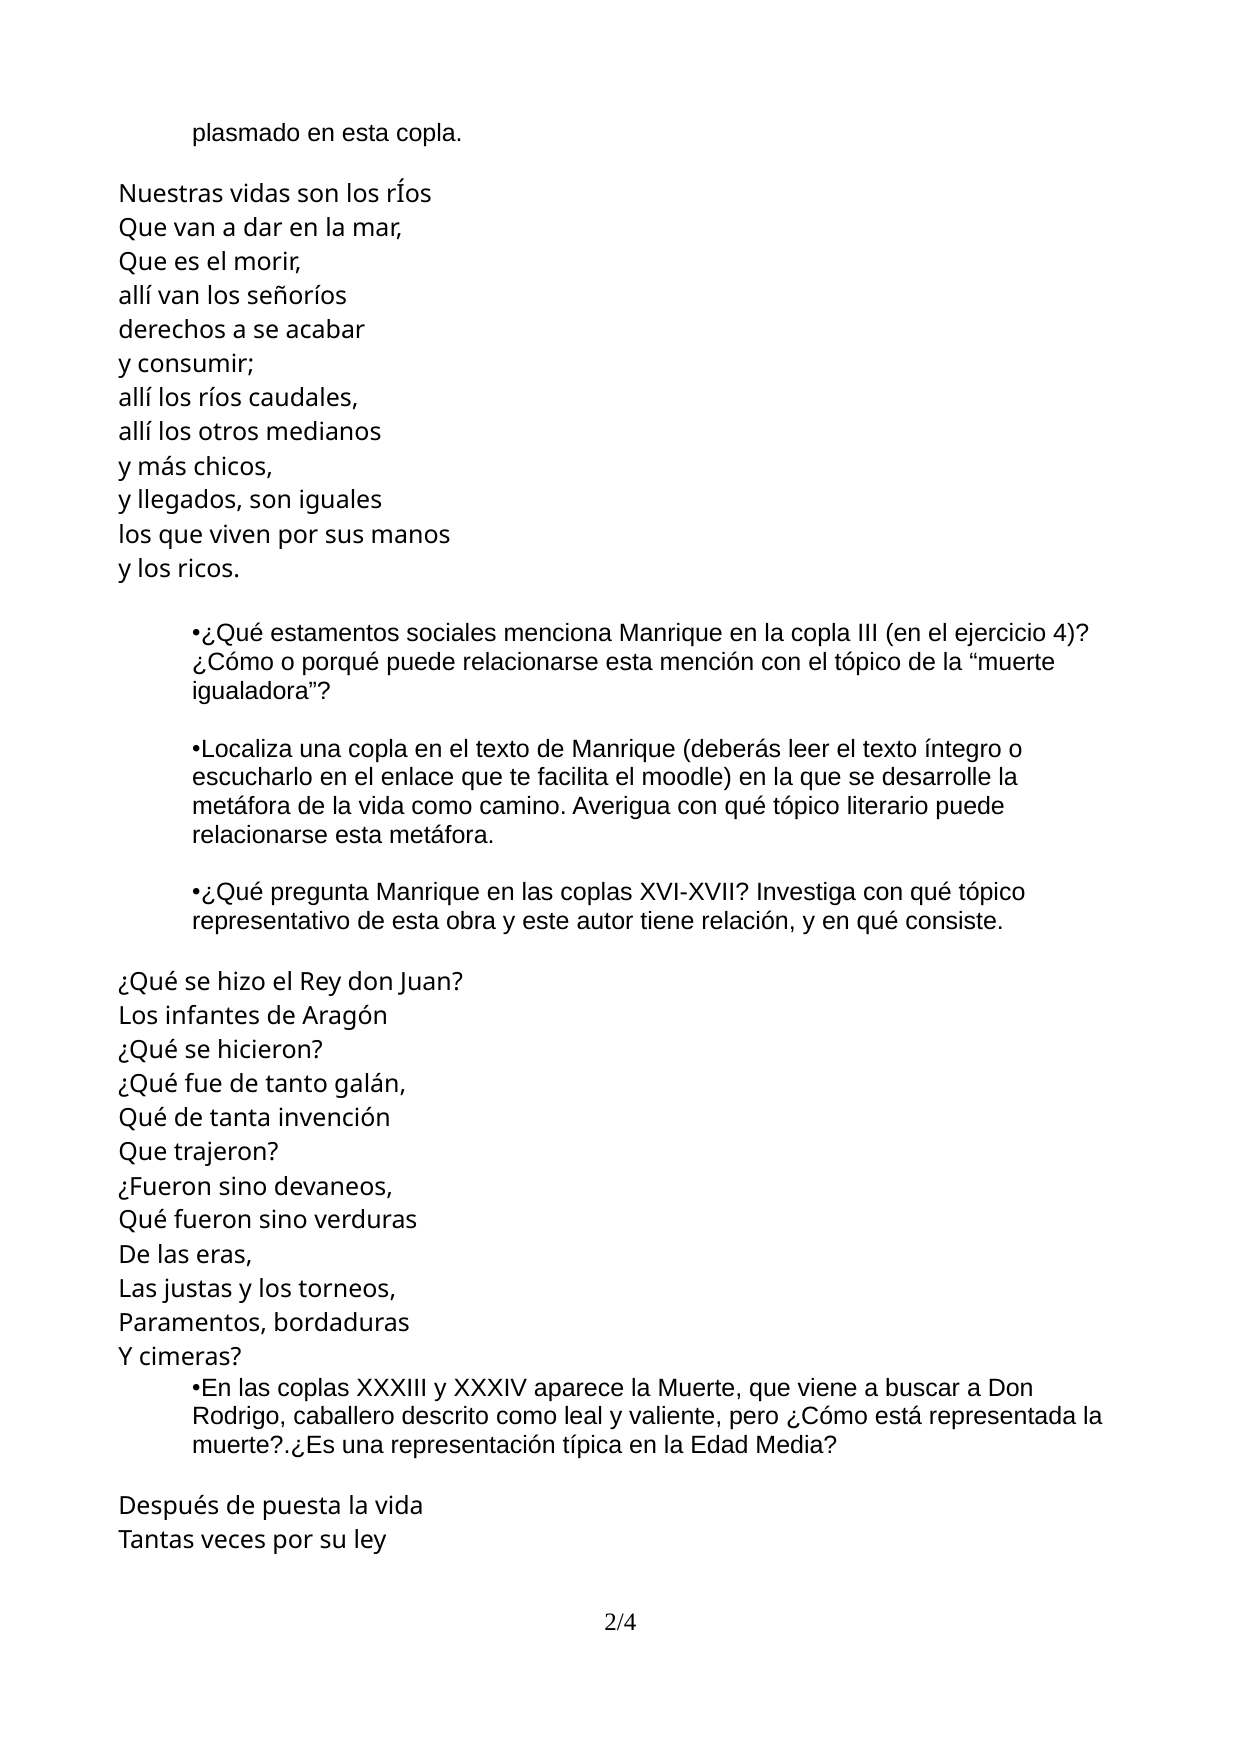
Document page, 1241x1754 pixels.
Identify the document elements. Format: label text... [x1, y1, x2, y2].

text y los ricos. [118, 550, 1122, 584]
text ¿Qué se hizo el Rey don Juan? [118, 964, 1122, 998]
text allí los otros medianos [118, 414, 1122, 448]
text Después de puesta la vida [118, 1488, 1122, 1522]
text Que es el morir, [118, 244, 1122, 278]
list Localiza una copla en el texto de Manrique (deberás leer el texto íntegro o escucharlo en el enlace que te facilita el moodle) en la que se desarrolle la metáfora de la vida como camino. Averigua con qué tópico literario puede relacionarse esta metáfora. [118, 733, 1122, 849]
text los que viven por sus manos [118, 516, 1122, 550]
text Nuestras vidas son los rÍos [118, 176, 1122, 210]
text Que van a dar en la mar, [118, 210, 1122, 244]
text Tantas veces por su ley [118, 1522, 1122, 1556]
list En las coplas XXXIII y XXXIV aparece la Muerte, que viene a buscar a Don Rodrigo, caballero descrito como leal y valiente, pero ¿Cómo está representada la muerte?.¿Es una representación típica en la Edad Media? [118, 1372, 1122, 1459]
text Los infantes de Aragón [118, 998, 1122, 1032]
text ¿Qué fue de tanto galán, [118, 1066, 1122, 1100]
text ¿Fueron sino devaneos, [118, 1168, 1122, 1202]
text allí van los señoríos [118, 278, 1122, 312]
text Qué de tanta invención [118, 1100, 1122, 1134]
text Que trajeron? [118, 1134, 1122, 1168]
text derechos a se acabar [118, 312, 1122, 346]
text De las eras, [118, 1236, 1122, 1270]
text y más chicos, [118, 448, 1122, 482]
list plasmado en esta copla. [118, 118, 1122, 147]
list ¿Qué estamentos sociales menciona Manrique en la copla III (en el ejercicio 4)? ¿Cómo o porqué puede relacionarse esta mención con el tópico de la “muerte igualadora”? [118, 618, 1122, 705]
text Y cimeras? [118, 1338, 1122, 1372]
text y consumir; [118, 346, 1122, 380]
text Las justas y los torneos, [118, 1270, 1122, 1304]
text ¿Qué se hicieron? [118, 1032, 1122, 1066]
text Qué fueron sino verduras [118, 1202, 1122, 1236]
text Paramentos, bordaduras [118, 1304, 1122, 1338]
text allí los ríos caudales, [118, 380, 1122, 414]
list ¿Qué pregunta Manrique en las coplas XVI-XVII? Investiga con qué tópico representativo de esta obra y este autor tiene relación, y en qué consiste. [118, 877, 1122, 935]
text y llegados, son iguales [118, 482, 1122, 516]
